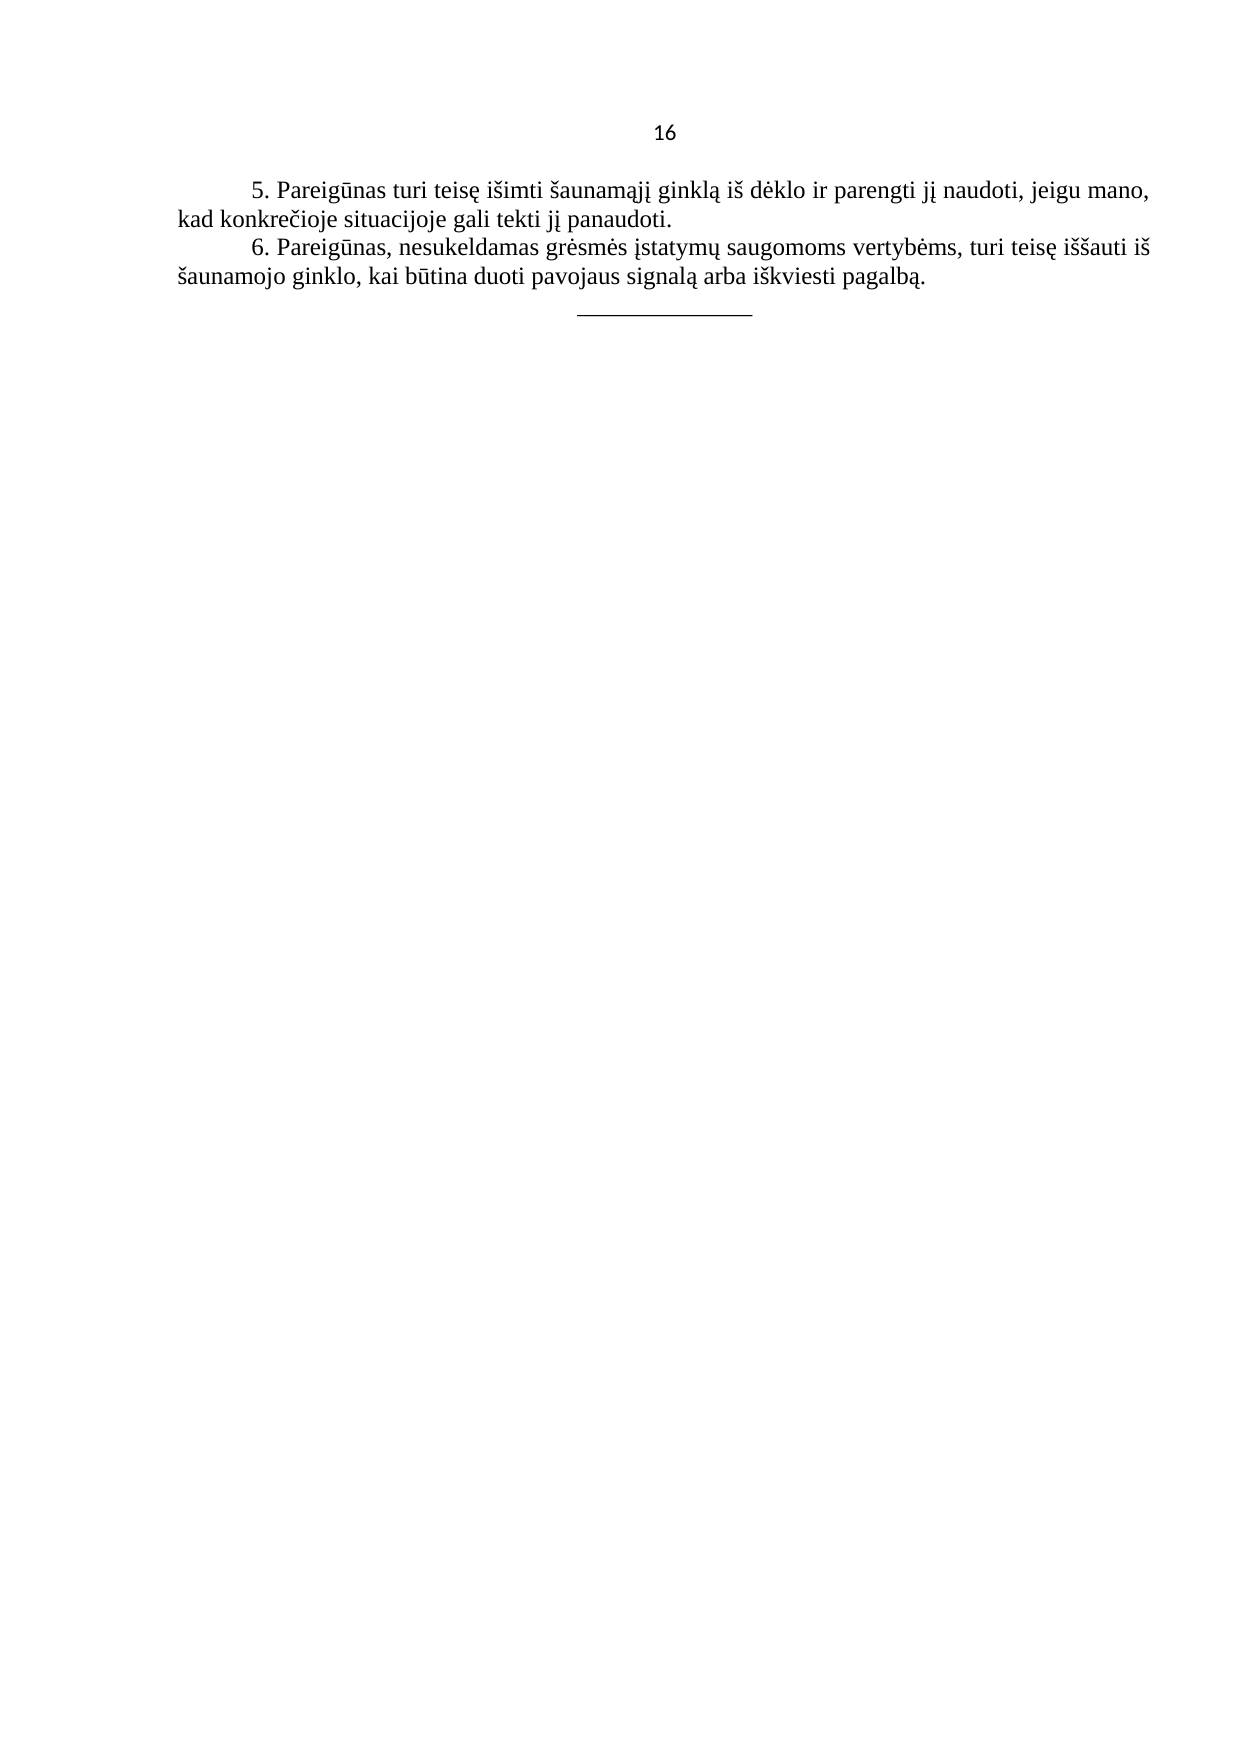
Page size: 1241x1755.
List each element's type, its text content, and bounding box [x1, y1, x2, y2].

text ______________ [177, 290, 1152, 319]
text 5. Pareigūnas turi teisę išimti šaunamąjį ginklą iš dėklo ir parengti jį naudoti, jeigu mano, kad konkrečioje situacijoje gali tekti jį panaudoti. [177, 175, 1152, 232]
text 6. Pareigūnas, nesukeldamas grėsmės įstatymų saugomoms vertybėms, turi teisę iššauti iš šaunamojo ginklo, kai būtina duoti pavojaus signalą arba iškviesti pagalbą. [177, 232, 1152, 290]
